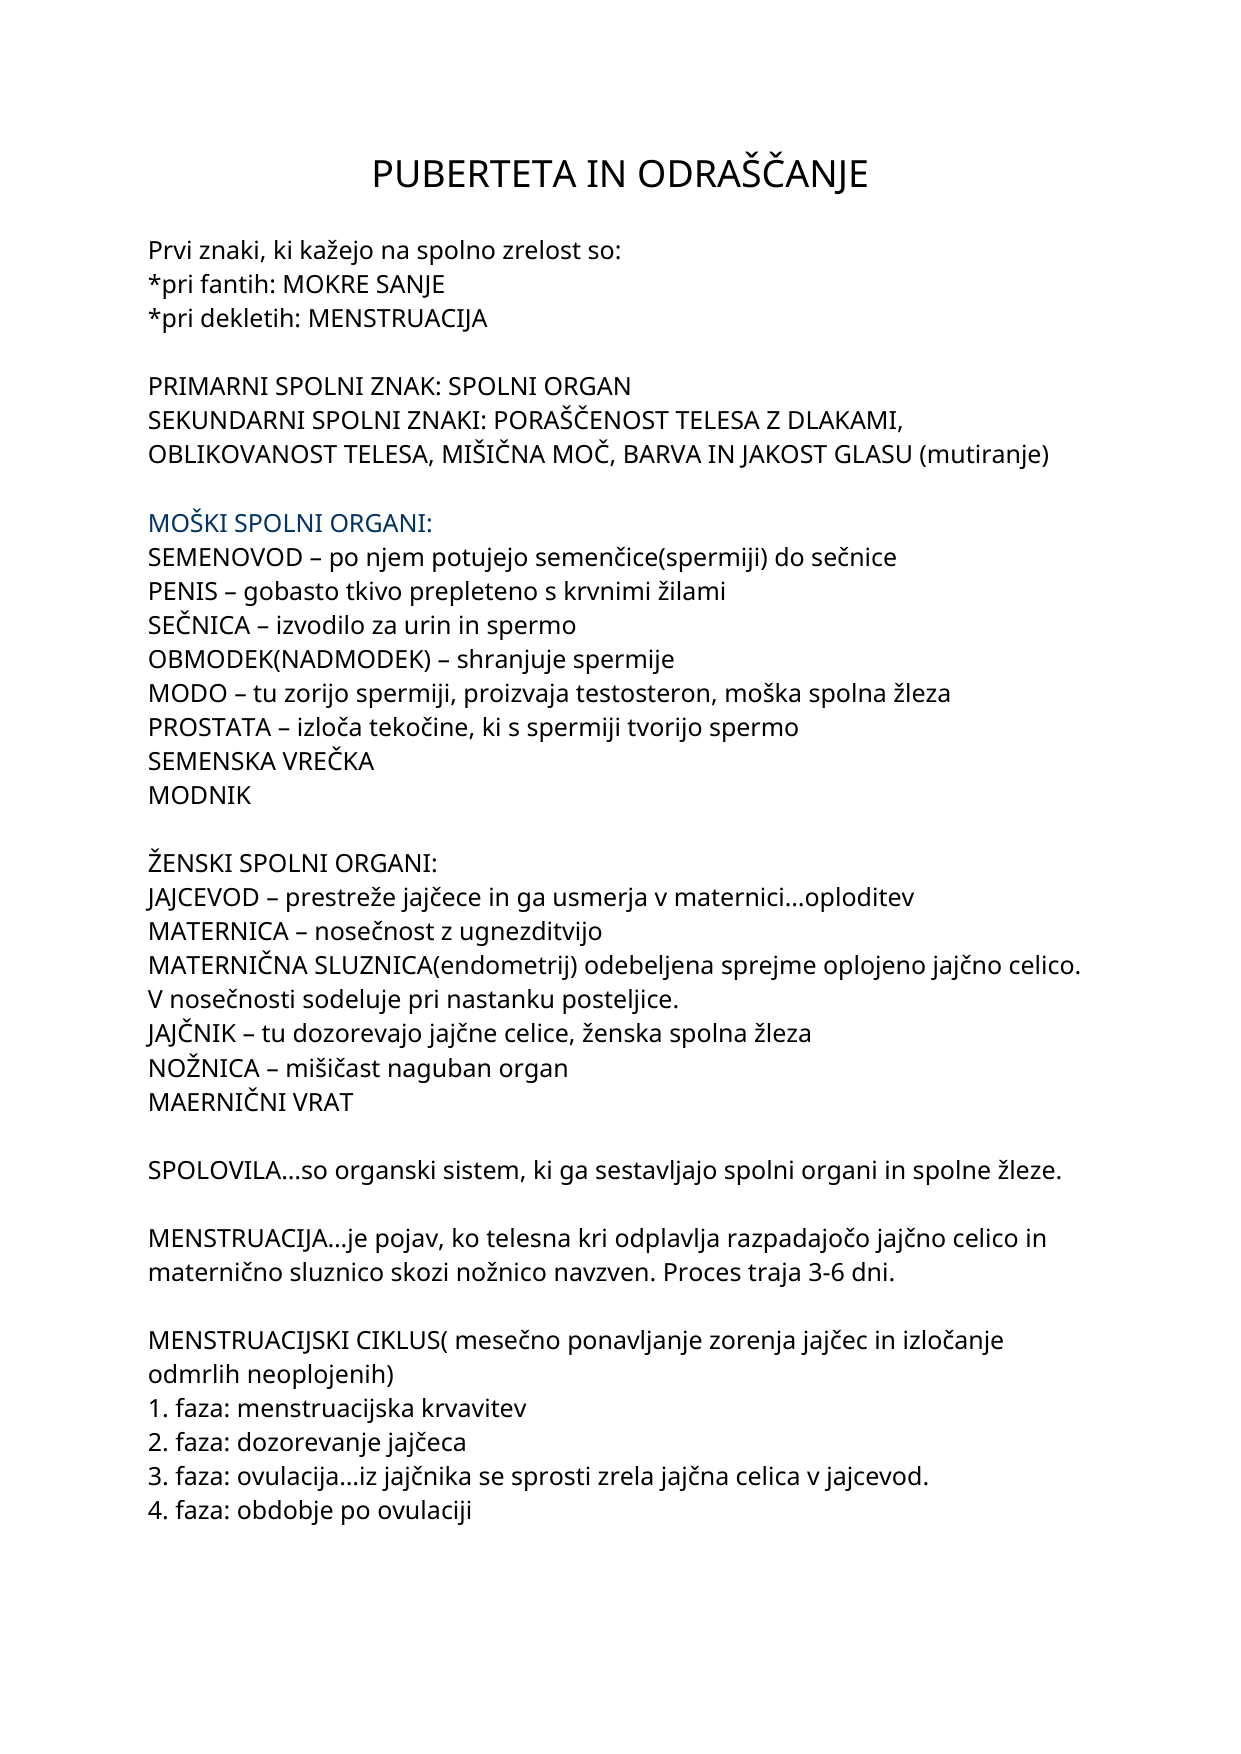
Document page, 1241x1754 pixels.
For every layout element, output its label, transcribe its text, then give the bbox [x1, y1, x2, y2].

text MODNIK [148, 778, 1093, 812]
text SEMENOVOD – po njem potujejo semenčice(spermiji) do sečnice [148, 539, 1093, 573]
text MODO – tu zorijo spermiji, proizvaja testosteron, moška spolna žleza [148, 676, 1093, 709]
text MAERNIČNI VRAT [148, 1084, 1093, 1118]
text PUBERTETA IN ODRAŠČANJE [148, 148, 1093, 199]
text 1. faza: menstruacijska krvavitev [148, 1391, 1093, 1425]
text MATERNICA – nosečnost z ugnezditvijo [148, 914, 1093, 948]
text PENIS – gobasto tkivo prepleteno s krvnimi žilami [148, 573, 1093, 607]
text PROSTATA – izloča tekočine, ki s spermiji tvorijo spermo [148, 709, 1093, 744]
text Prvi znaki, ki kažejo na spolno zrelost so: [148, 233, 1093, 267]
text 2. faza: dozorevanje jajčeca [148, 1425, 1093, 1459]
text SPOLOVILA…so organski sistem, ki ga sestavljajo spolni organi in spolne žleze. [148, 1152, 1093, 1186]
text JAJCEVOD – prestreže jajčece in ga usmerja v maternici…oploditev [148, 880, 1093, 914]
text MOŠKI SPOLNI ORGANI: [148, 505, 1093, 539]
text MENSTRUACIJSKI CIKLUS( mesečno ponavljanje zorenja jajčec in izločanje odmrlih neoplojenih) [148, 1323, 1093, 1391]
text SEMENSKA VREČKA [148, 744, 1093, 778]
text PRIMARNI SPOLNI ZNAK: SPOLNI ORGAN [148, 369, 1093, 403]
text MATERNIČNA SLUZNICA(endometrij) odebeljena sprejme oplojeno jajčno celico. V nosečnosti sodeluje pri nastanku posteljice. [148, 948, 1093, 1016]
text JAJČNIK – tu dozorevajo jajčne celice, ženska spolna žleza [148, 1016, 1093, 1050]
text *pri dekletih: MENSTRUACIJA [148, 301, 1093, 335]
text *pri fantih: MOKRE SANJE [148, 267, 1093, 301]
text ŽENSKI SPOLNI ORGANI: [148, 846, 1093, 880]
text 4. faza: obdobje po ovulaciji [148, 1493, 1093, 1527]
text NOŽNICA – mišičast naguban organ [148, 1050, 1093, 1084]
text SEČNICA – izvodilo za urin in spermo [148, 607, 1093, 641]
text 3. faza: ovulacija…iz jajčnika se sprosti zrela jajčna celica v jajcevod. [148, 1459, 1093, 1493]
text MENSTRUACIJA…je pojav, ko telesna kri odplavlja razpadajočo jajčno celico in maternično sluznico skozi nožnico navzven. Proces traja 3-6 dni. [148, 1221, 1093, 1289]
text OBMODEK(NADMODEK) – shranjuje spermije [148, 641, 1093, 676]
text SEKUNDARNI SPOLNI ZNAKI: PORAŠČENOST TELESA Z DLAKAMI, OBLIKOVANOST TELESA, MIŠIČNA MOČ, BARVA IN JAKOST GLASU (mutiranje) [148, 403, 1093, 471]
